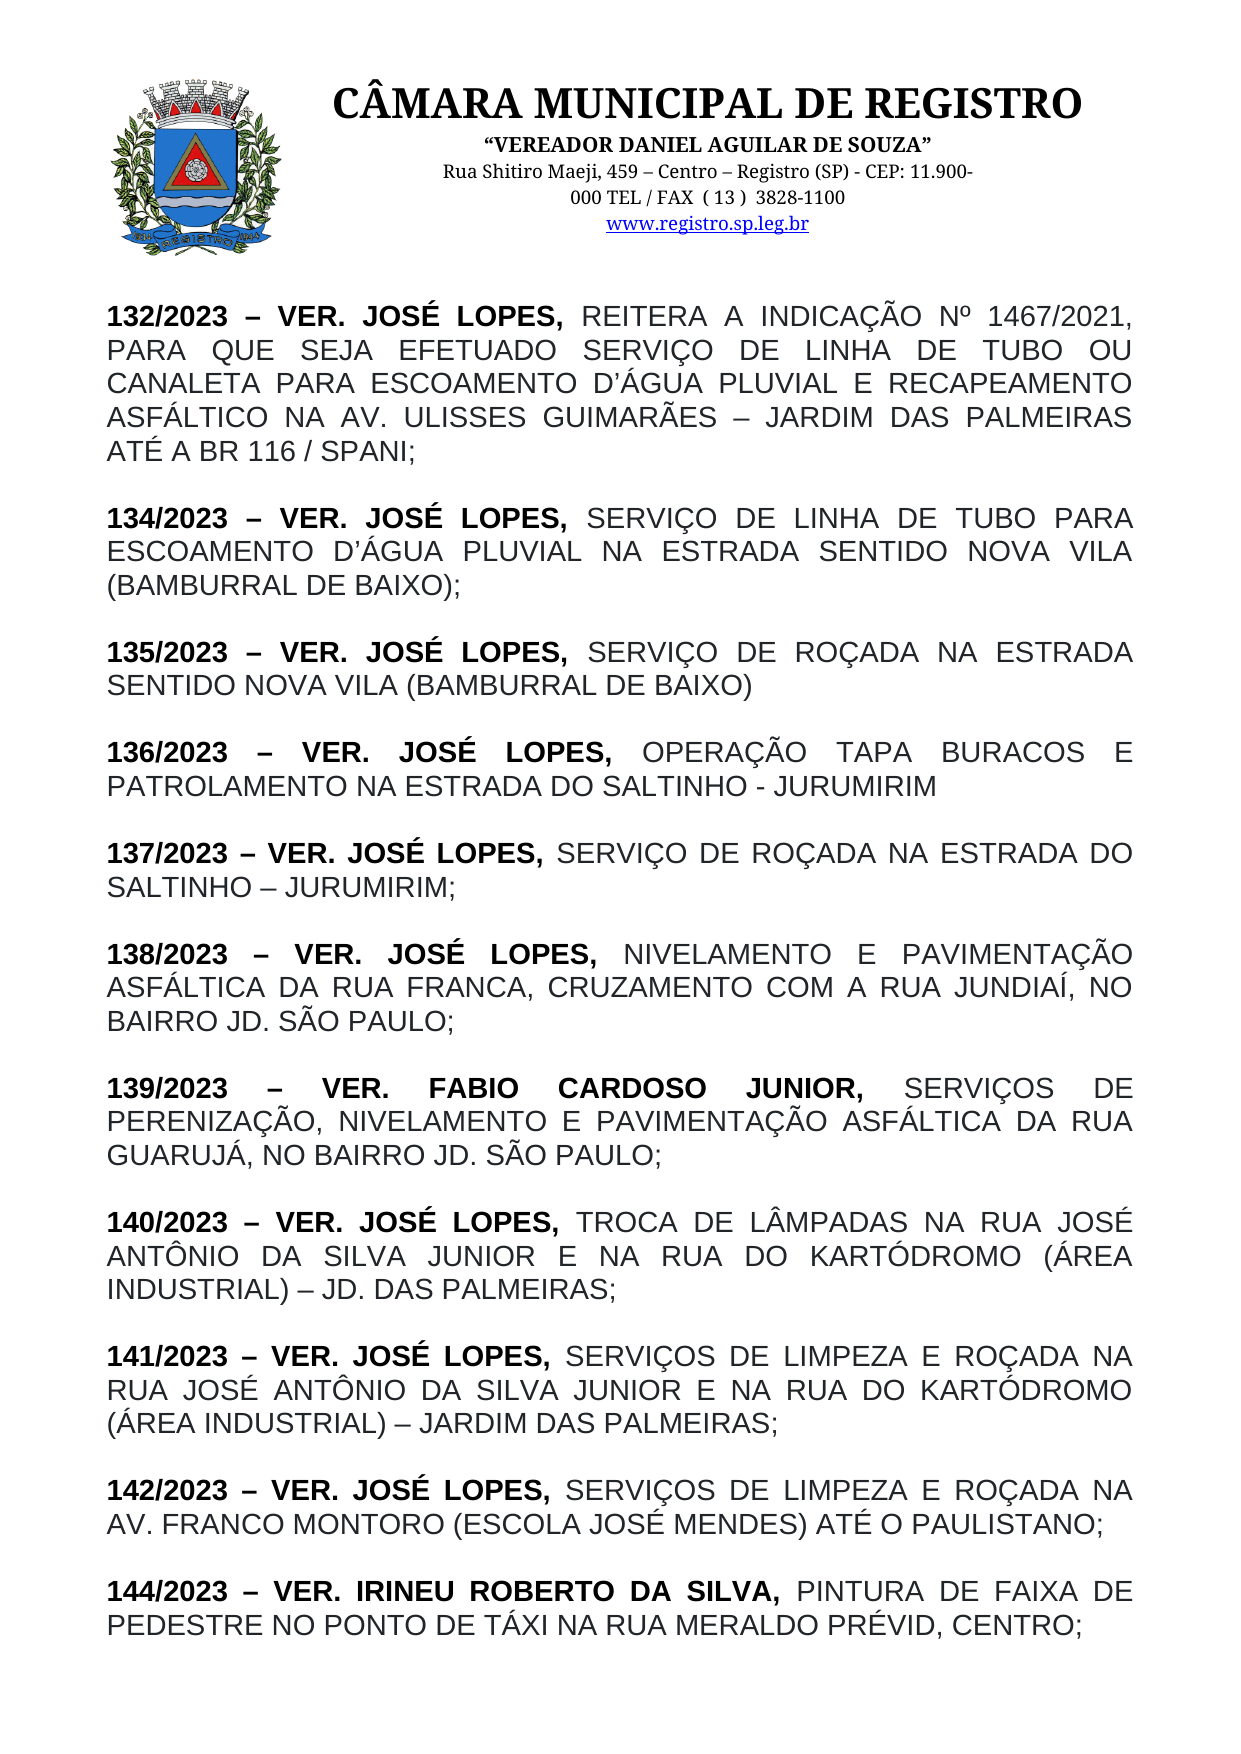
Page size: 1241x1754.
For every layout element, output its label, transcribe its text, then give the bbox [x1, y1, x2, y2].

text 132/2023 – Ver. José Lopes, reitera a indicação Nº 1467/2021, para que seja efetuado serviço de linha de tubo ou canaleta para escoamento d’água pluvial e recapeamento asfáltico na Av. Ulisses Guimarães – Jardim das Palmeiras até a BR 116 / SPANI; [106, 299, 1134, 467]
text 135/2023 – Ver. José Lopes, serviço de roçada na Estrada Sentido Nova Vila (Bamburral de baixo) [106, 635, 1134, 702]
picture [106, 73, 286, 261]
text 142/2023 – Ver. José Lopes, serviços de limpeza e roçada na Av. Franco Montoro (Escola José Mendes) até o Paulistano; [106, 1473, 1134, 1540]
text 144/2023 – Ver. Irineu Roberto da Silva, pintura de faixa de pedestre no ponto de táxi na Rua Meraldo Prévid, centro; [106, 1574, 1134, 1641]
text 134/2023 – Ver. José Lopes, serviço de linha de tubo para escoamento d’água pluvial na Estrada Sentido Nova Vila (Bamburral de baixo); [106, 501, 1134, 601]
text 136/2023 – Ver. José Lopes, operação tapa buracos e patrolamento na estrada do Saltinho - Jurumirim [106, 735, 1134, 802]
text 141/2023 – Ver. José Lopes, serviços de limpeza e roçada na Rua José Antônio da Silva Junior e na Rua do Kartódromo (área industrial) – Jardim das Palmeiras; [106, 1339, 1134, 1440]
text 137/2023 – Ver. José Lopes, serviço de roçada na estrada do Saltinho – Jurumirim; [106, 802, 1134, 903]
text 138/2023 – Ver. José Lopes, nivelamento e pavimentação asfáltica da Rua Franca, cruzamento com a Rua Jundiaí, no bairro Jd. São Paulo; [106, 937, 1134, 1037]
text 139/2023 – Ver. Fabio Cardoso Junior, serviços de perenização, nivelamento e pavimentação asfáltica da Rua Guarujá, no bairro Jd. São Paulo; [106, 1071, 1134, 1171]
text 140/2023 – Ver. José Lopes, troca de lâmpadas na Rua José Antônio da Silva Junior e na Rua do Kartódromo (área industrial) – Jd. das Palmeiras; [106, 1205, 1134, 1306]
